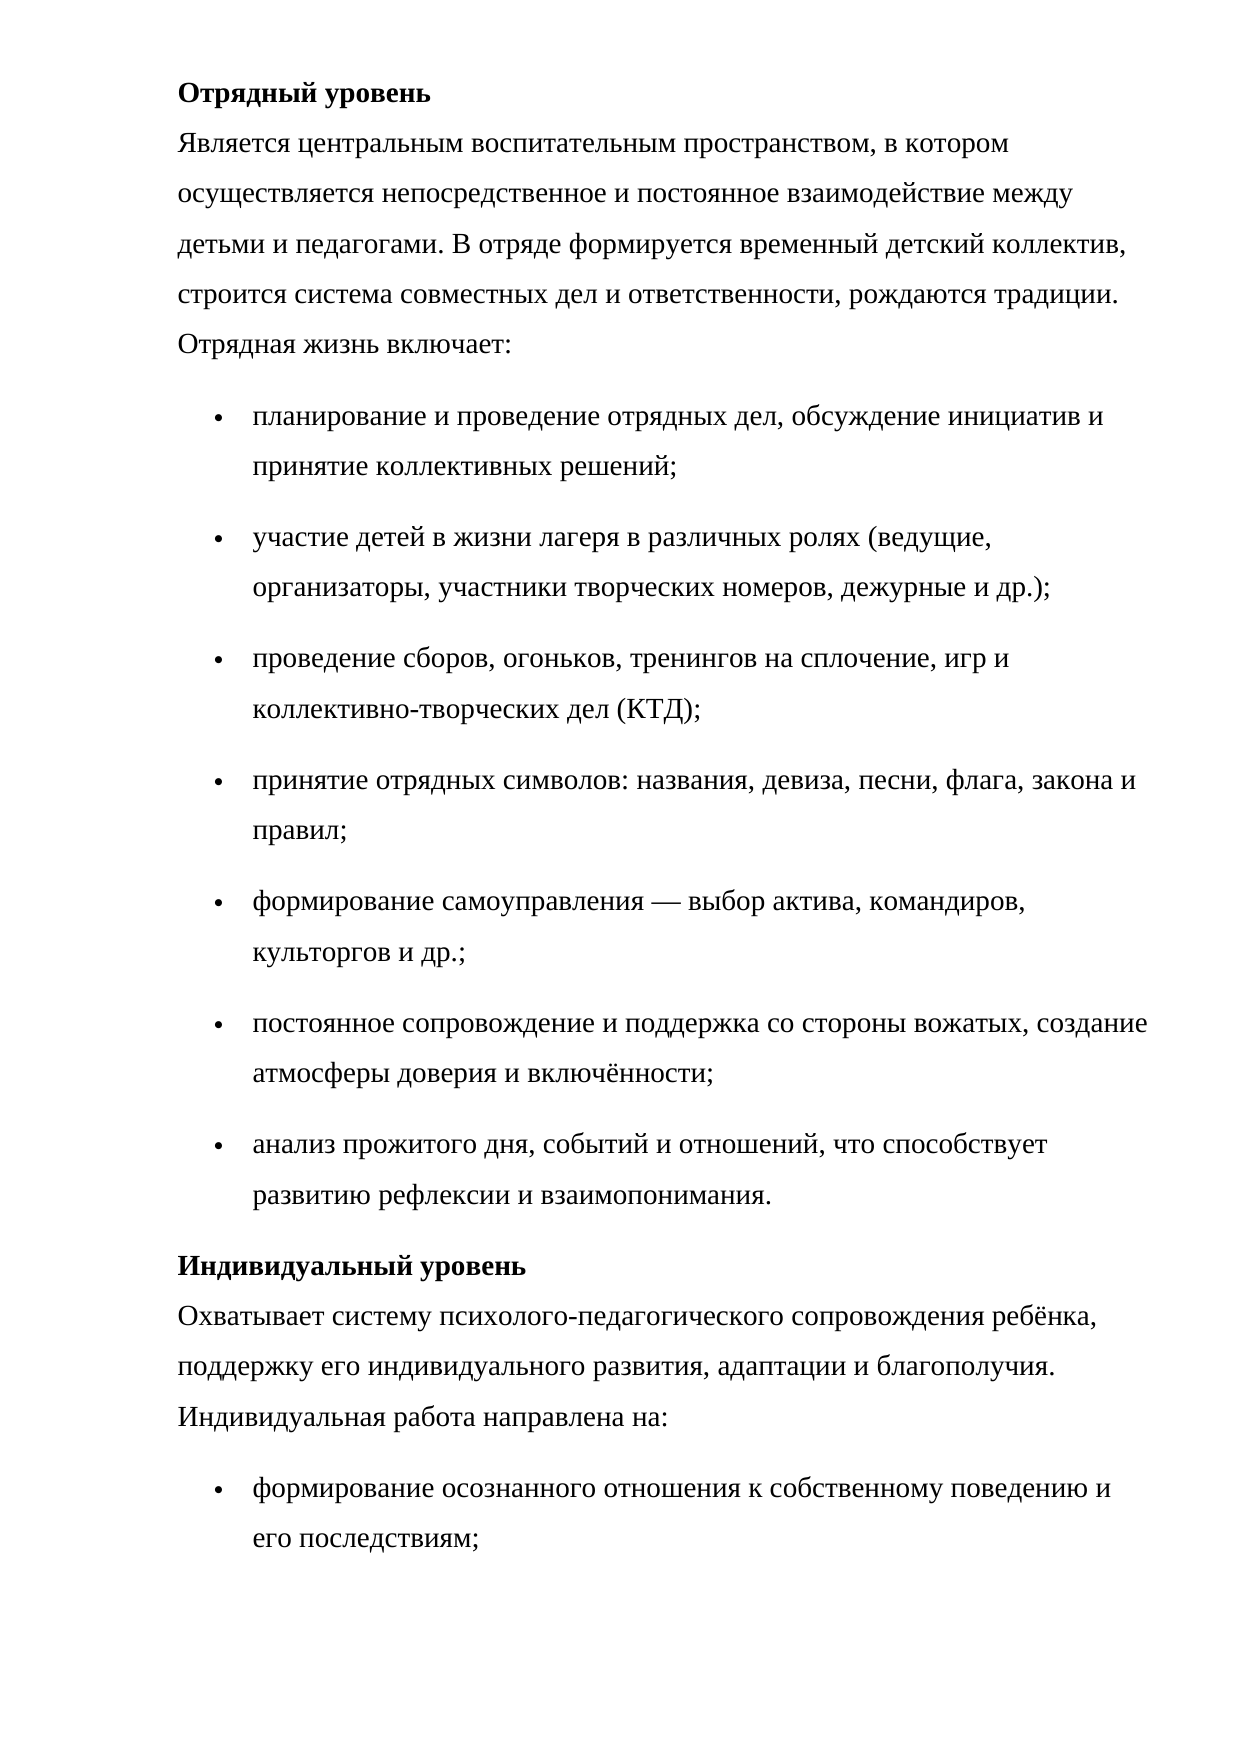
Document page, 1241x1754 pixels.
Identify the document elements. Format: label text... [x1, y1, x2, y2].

list постоянное сопровождение и поддержка со стороны вожатых, создание атмосферы доверия и включённости; [215, 1005, 1152, 1089]
list анализ прожитого дня, событий и отношений, что способствует развитию рефлексии и взаимопонимания. [215, 1126, 1152, 1210]
list принятие отрядных символов: названия, девиза, песни, флага, закона и правил; [215, 762, 1152, 846]
subtitle Индивидуальный уровень Охватывает систему психолого-педагогического сопровождения ребёнка, поддержку его индивидуального развития, адаптации и благополучия. Индивидуальная работа направлена на: [177, 1248, 1152, 1432]
list участие детей в жизни лагеря в различных ролях (ведущие, организаторы, участники творческих номеров, дежурные и др.); [215, 519, 1152, 603]
subtitle Отрядный уровень Является центральным воспитательным пространством, в котором осуществляется непосредственное и постоянное взаимодействие между детьми и педагогами. В отряде формируется временный детский коллектив, строится система совместных дел и ответственности, рождаются традиции. Отрядная жизнь включает: [177, 75, 1152, 360]
list формирование самоуправления — выбор актива, командиров, культоргов и др.; [215, 883, 1152, 967]
list планирование и проведение отрядных дел, обсуждение инициатив и принятие коллективных решений; [215, 398, 1152, 482]
list проведение сборов, огоньков, тренингов на сплочение, игр и коллективно-творческих дел (КТД); [215, 641, 1152, 724]
list формирование осознанного отношения к собственному поведению и его последствиям; [215, 1470, 1152, 1554]
